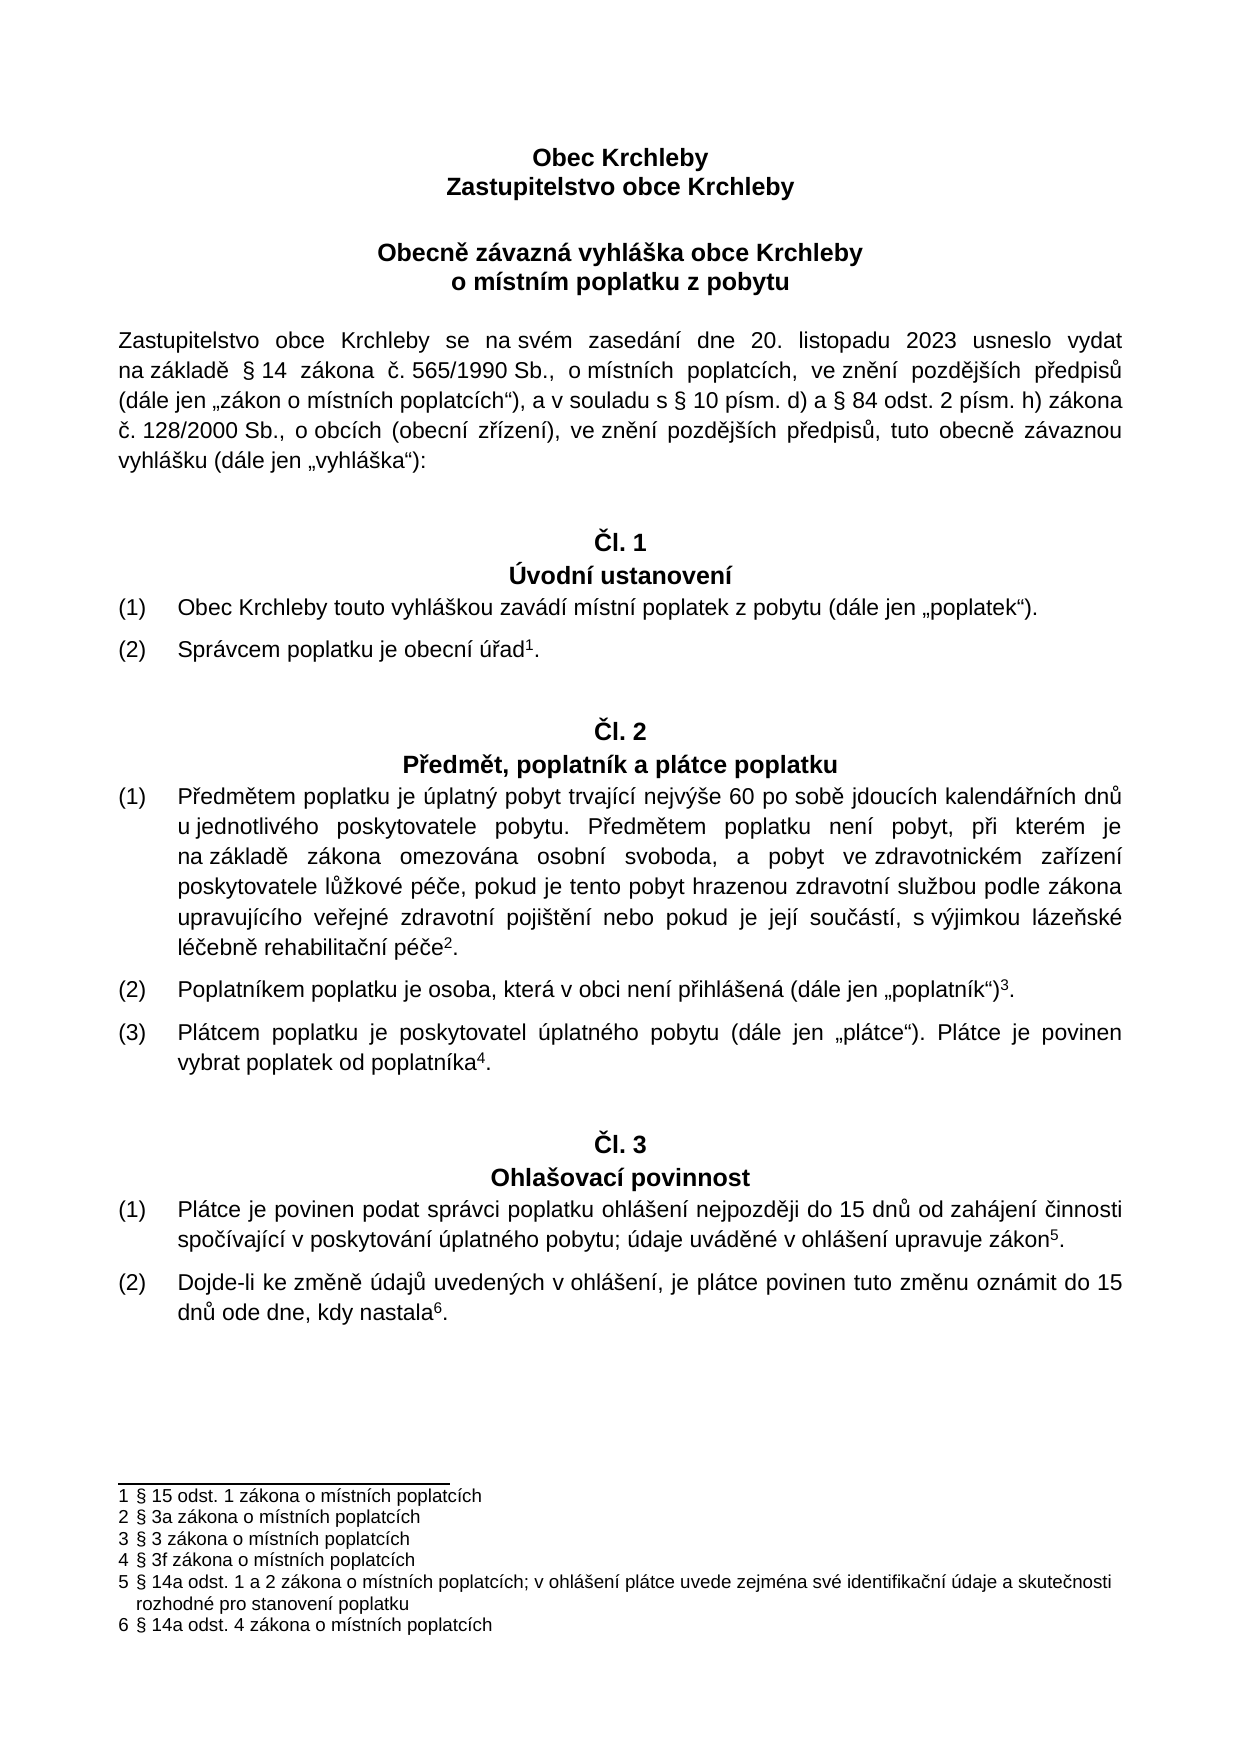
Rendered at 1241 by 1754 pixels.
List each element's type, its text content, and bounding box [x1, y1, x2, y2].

list Plátcem poplatku je poskytovatel úplatného pobytu (dále jen „plátce“). Plátce je povinen vybrat poplatek od poplatníka. [118, 1019, 1122, 1076]
list § 3 zákona o místních poplatcích [118, 1528, 1122, 1549]
subtitle Čl. 2 Předmět, poplatník a plátce poplatku [118, 717, 1122, 778]
subtitle Čl. 3 Ohlašovací povinnost [118, 1129, 1122, 1191]
text Obec Krchleby Zastupitelstvo obce Krchleby [118, 143, 1122, 201]
list § 15 odst. 1 zákona o místních poplatcích [118, 1484, 1122, 1506]
list Dojde-li ke změně údajů uvedených v ohlášení, je plátce povinen tuto změnu oznámit do 15 dnů ode dne, kdy nastala. [118, 1268, 1122, 1325]
subtitle Čl. 1 Úvodní ustanovení [118, 528, 1122, 589]
list § 14a odst. 1 a 2 zákona o místních poplatcích; v ohlášení plátce uvede zejména své identifikační údaje a skutečnosti rozhodné pro stanovení poplatku [118, 1571, 1122, 1614]
list Předmětem poplatku je úplatný pobyt trvající nejvýše 60 po sobě jdoucích kalendářních dnů u jednotlivého poskytovatele pobytu. Předmětem poplatku není pobyt, při kterém je na základě zákona omezována osobní svoboda, a pobyt ve zdravotnickém zařízení poskytovatele lůžkové péče, pokud je tento pobyt hrazenou zdravotní službou podle zákona upravujícího veřejné zdravotní pojištění nebo pokud je její součástí, s výjimkou lázeňské léčebně rehabilitační péče. [118, 783, 1122, 960]
list § 3a zákona o místních poplatcích [118, 1506, 1122, 1528]
list § 14a odst. 4 zákona o místních poplatcích [118, 1614, 1122, 1635]
text Zastupitelstvo obce Krchleby se na svém zasedání dne 20. listopadu 2023 usneslo vydat na základě § 14 zákona č. 565/1990 Sb., o místních poplatcích, ve znění pozdějších předpisů (dále jen „zákon o místních poplatcích“), a v souladu s § 10 písm. d) a § 84 odst. 2 písm. h) zákona č. 128/2000 Sb., o obcích (obecní zřízení), ve znění pozdějších předpisů, tuto obecně závaznou vyhlášku (dále jen „vyhláška“): [118, 327, 1122, 474]
list Plátce je povinen podat správci poplatku ohlášení nejpozději do 15 dnů od zahájení činnosti spočívající v poskytování úplatného pobytu; údaje uváděné v ohlášení upravuje zákon. [118, 1196, 1122, 1252]
list Správcem poplatku je obecní úřad. [118, 636, 1122, 663]
list Obec Krchleby touto vyhláškou zavádí místní poplatek z pobytu (dále jen „poplatek“). [118, 594, 1122, 620]
subtitle Obecně závazná vyhláška obce Krchleby o místním poplatku z pobytu [118, 238, 1122, 295]
list Poplatníkem poplatku je osoba, která v obci není přihlášená (dále jen „poplatník“). [118, 976, 1122, 1003]
list § 3f zákona o místních poplatcích [118, 1549, 1122, 1571]
